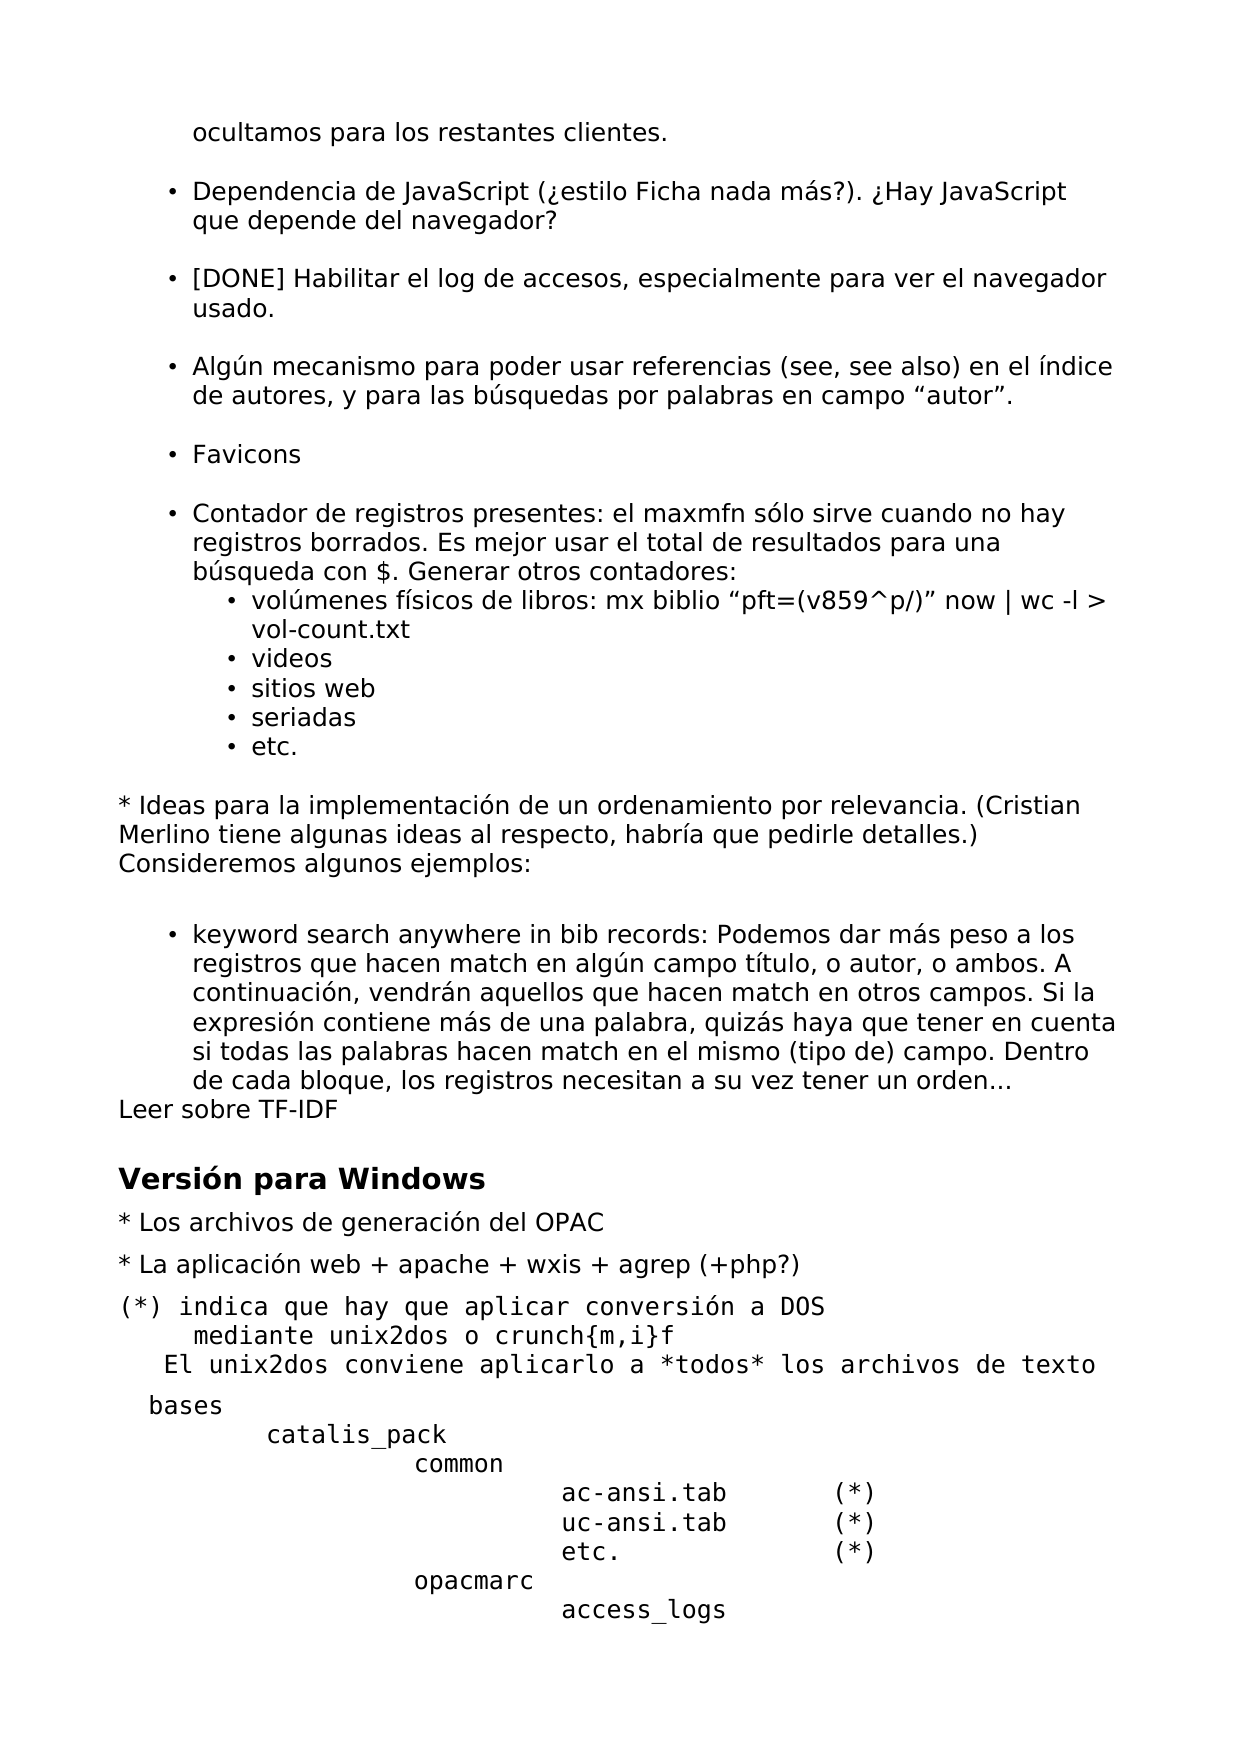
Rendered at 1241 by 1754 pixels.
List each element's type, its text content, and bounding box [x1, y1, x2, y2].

list ocultamos para los restantes clientes. [177, 118, 1122, 147]
subtitle Versión para Windows [118, 1162, 1122, 1196]
list Dependencia de JavaScript (¿estilo Ficha nada más?). ¿Hay JavaScript que depende del navegador? [177, 177, 1122, 235]
list sitios web [236, 674, 1122, 703]
text Leer sobre TF-IDF [118, 1095, 1122, 1124]
list etc. [236, 732, 1122, 761]
list Contador de registros presentes: el maxmfn sólo sirve cuando no hay registros borrados. Es mejor usar el total de resultados para una búsqueda con $. Generar otros contadores: [177, 499, 1122, 586]
list volúmenes físicos de libros: mx biblio “pft=(v859^p/)” now | wc -l > vol-count.txt [236, 586, 1122, 645]
list Favicons [177, 440, 1122, 469]
text (*) indica que hay que aplicar conversión a DOS mediante unix2dos o crunch{m,i}f El unix2dos conviene aplicarlo a *todos* los archivos de texto [118, 1292, 1122, 1379]
text bases catalis_pack common ac-ansi.tab (*) uc-ansi.tab (*) etc. (*) opacmarc access_logs [118, 1391, 1122, 1624]
text * Ideas para la implementación de un ordenamiento por relevancia. (Cristian Merlino tiene algunas ideas al respecto, habría que pedirle detalles.) Consideremos algunos ejemplos: [118, 791, 1122, 878]
list [DONE] Habilitar el log de accesos, especialmente para ver el navegador usado. [177, 264, 1122, 323]
list keyword search anywhere in bib records: Podemos dar más peso a los registros que hacen match en algún campo título, o autor, o ambos. A continuación, vendrán aquellos que hacen match en otros campos. Si la expresión contiene más de una palabra, quizás haya que tener en cuenta si todas las palabras hacen match en el mismo (tipo de) campo. Dentro de cada bloque, los registros necesitan a su vez tener un orden... [177, 920, 1122, 1095]
text * Los archivos de generación del OPAC [118, 1208, 1122, 1238]
list seriadas [236, 703, 1122, 732]
text * La aplicación web + apache + wxis + agrep (+php?) [118, 1250, 1122, 1279]
list Algún mecanismo para poder usar referencias (see, see also) en el índice de autores, y para las búsquedas por palabras en campo “autor”. [177, 352, 1122, 411]
list videos [236, 645, 1122, 674]
